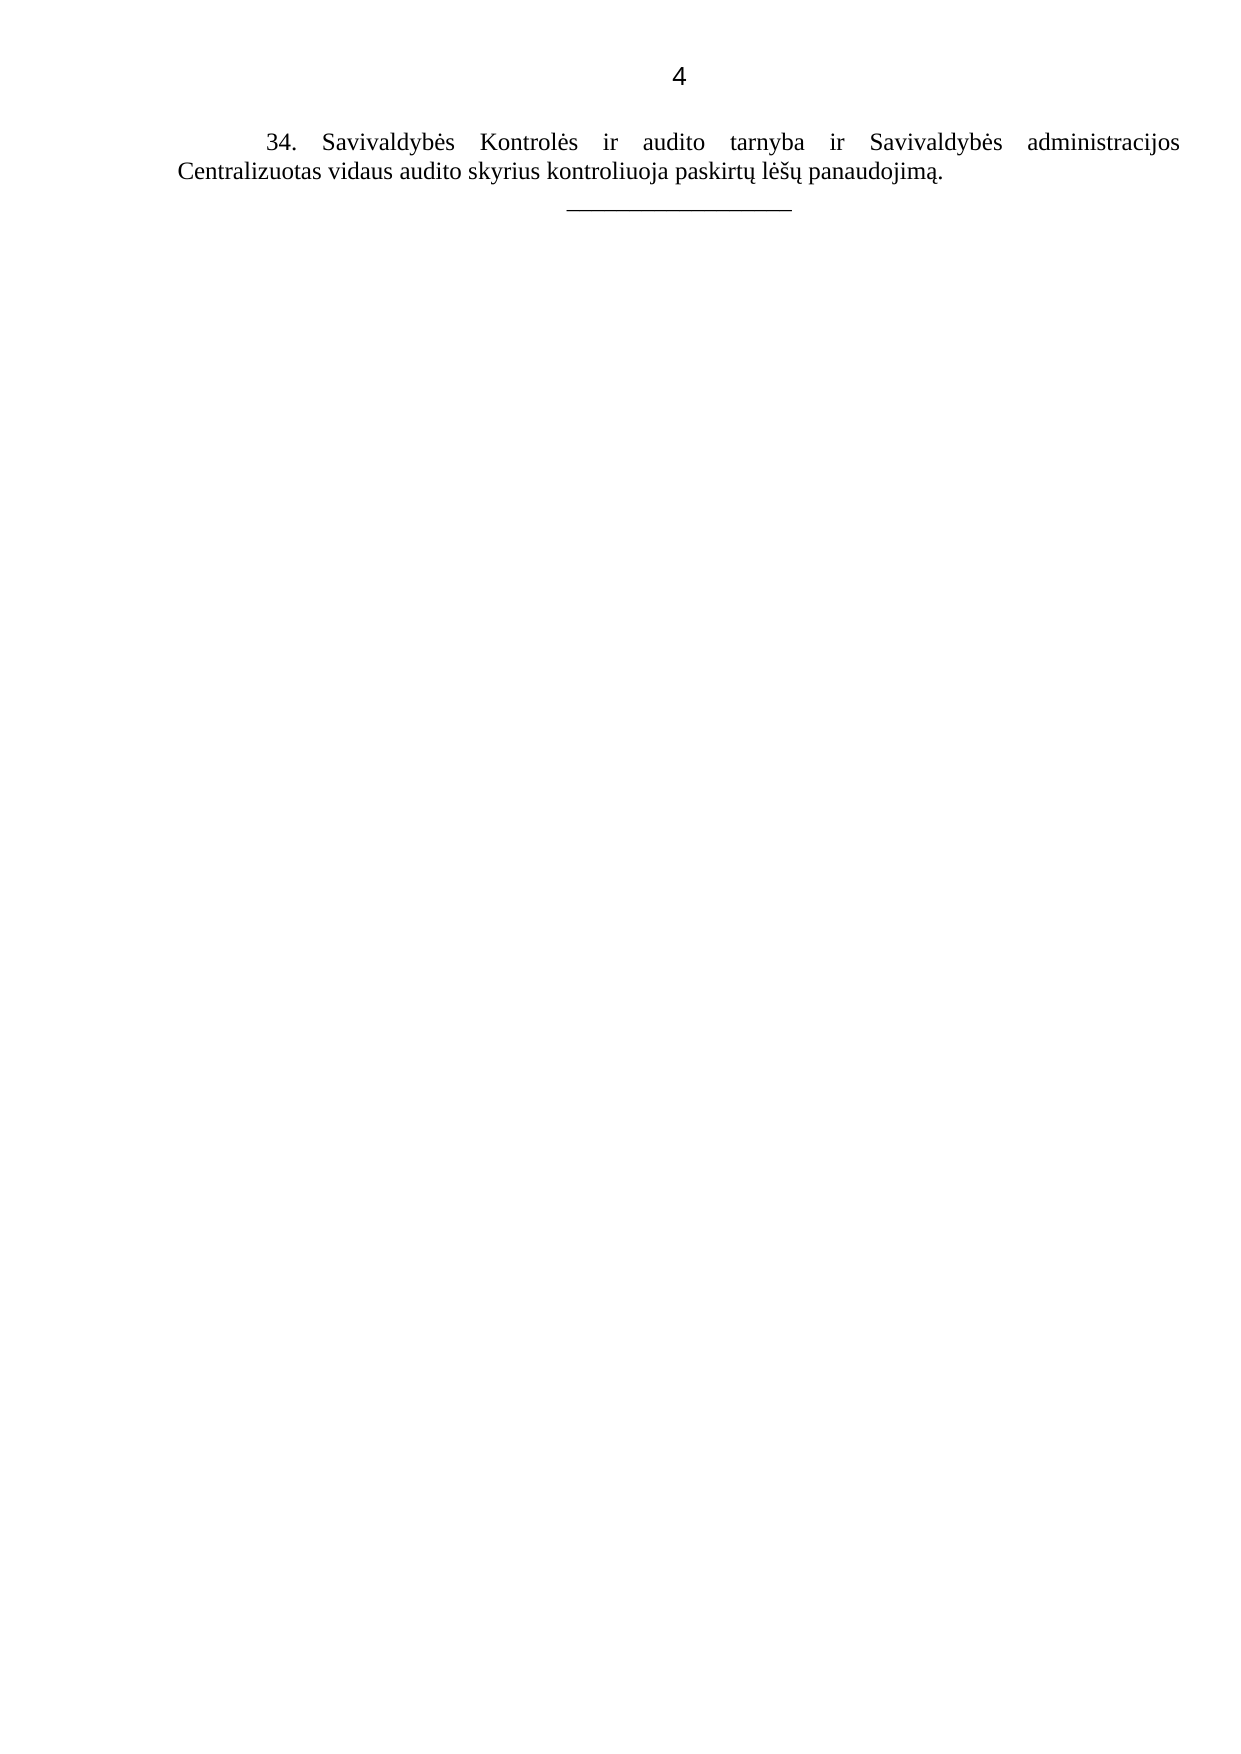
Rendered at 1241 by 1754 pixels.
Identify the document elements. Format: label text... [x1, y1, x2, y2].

text 34. Savivaldybės Kontrolės ir audito tarnyba ir Savivaldybės administracijos Centralizuotas vidaus audito skyrius kontroliuoja paskirtų lėšų panaudojimą. [177, 127, 1181, 185]
text __________________ [177, 185, 1181, 213]
